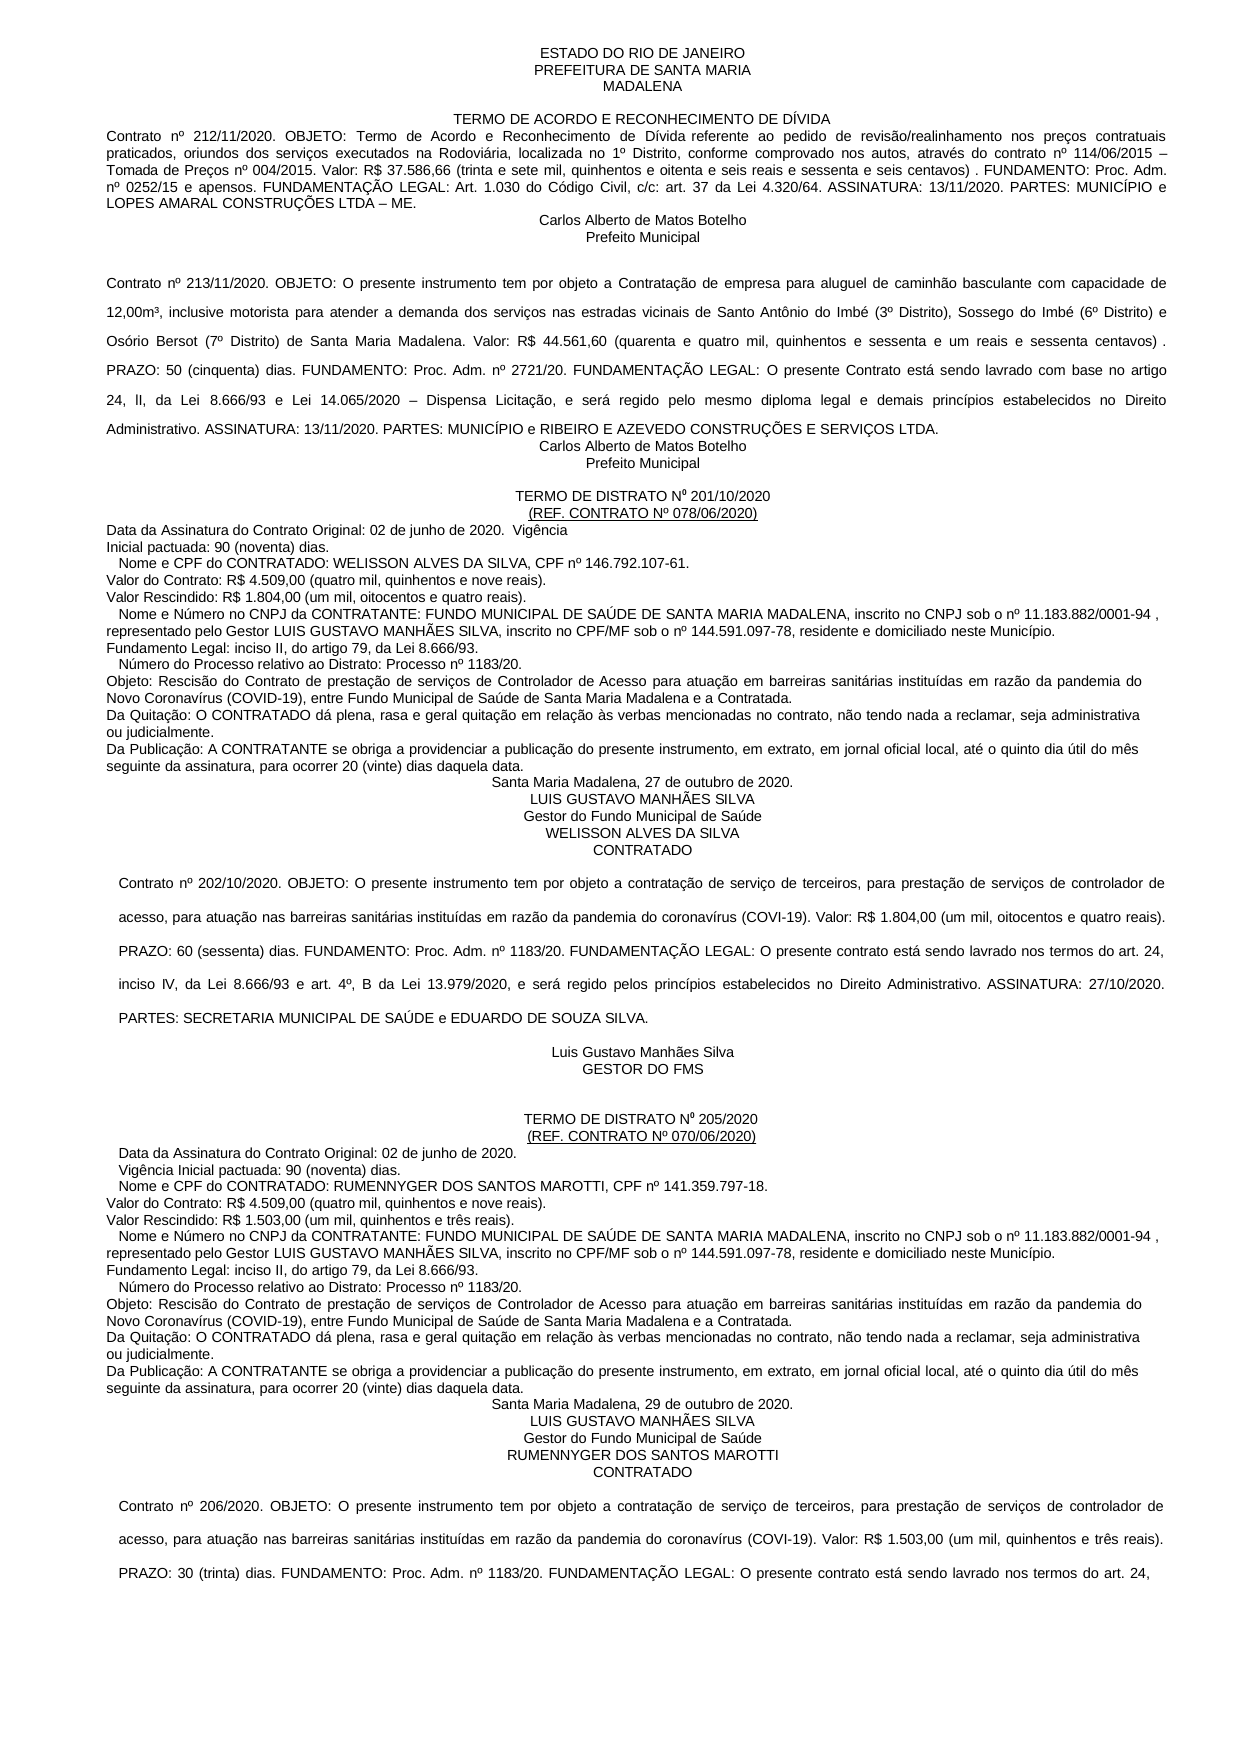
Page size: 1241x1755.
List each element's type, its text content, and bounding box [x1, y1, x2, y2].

text Número do Processo relativo ao Distrato: Processo nº 1183/20. [118, 656, 1178, 673]
text Nome e Número no CNPJ da CONTRATANTE: FUNDO MUNICIPAL DE SAÚDE DE SANTA MARIA MADALENA, inscrito no CNPJ sob o nº 11.183.882/0001-94 , [118, 1228, 1178, 1245]
text Da Quitação: O CONTRATADO dá plena, rasa e geral quitação em relação às verbas mencionadas no contrato, não tendo nada a reclamar, seja administrativa ou judicialmente. [106, 1329, 1164, 1363]
text Luis Gustavo Manhães Silva GESTOR DO FMS [538, 1043, 747, 1077]
text representado pelo Gestor LUIS GUSTAVO MANHÃES SILVA, inscrito no CPF/MF sob o nº 144.591.097-78, residente e domiciliado neste Município. Fundamento Legal: inciso II, do artigo 79, da Lei 8.666/93. [106, 622, 1141, 656]
text Valor do Contrato: R$ 4.509,00 (quatro mil, quinhentos e nove reais). Valor Rescindido: R$ 1.503,00 (um mil, quinhentos e três reais). [106, 1195, 568, 1228]
text Valor do Contrato: R$ 4.509,00 (quatro mil, quinhentos e nove reais). Valor Rescindido: R$ 1.804,00 (um mil, oitocentos e quatro reais). [106, 572, 568, 606]
text Nome e CPF do CONTRATADO: WELISSON ALVES DA SILVA, CPF nº 146.792.107-61. [118, 555, 1178, 572]
text Da Publicação: A CONTRATANTE se obriga a providenciar a publicação do presente instrumento, em extrato, em jornal oficial local, até o quinto dia útil do mês seguinte da assinatura, para ocorrer 20 (vinte) dias daquela data. [106, 740, 1164, 774]
text TERMO DE DISTRATO N0 201/10/2020 (REF. CONTRATO Nº 078/06/2020) [514, 488, 772, 522]
text Da Quitação: O CONTRATADO dá plena, rasa e geral quitação em relação às verbas mencionadas no contrato, não tendo nada a reclamar, seja administrativa ou judicialmente. [106, 707, 1164, 740]
text Data da Assinatura do Contrato Original: 02 de junho de 2020. Vigência Inicial pactuada: 90 (noventa) dias. [118, 1144, 521, 1178]
text Gestor do Fundo Municipal de Saúde WELISSON ALVES DA SILVA CONTRATADO [513, 808, 772, 858]
text Santa Maria Madalena, 29 de outubro de 2020. [490, 1396, 795, 1413]
text TERMO DE ACORDO E RECONHECIMENTO DE DÍVIDA [453, 111, 1178, 128]
text representado pelo Gestor LUIS GUSTAVO MANHÃES SILVA, inscrito no CPF/MF sob o nº 144.591.097-78, residente e domiciliado neste Município. Fundamento Legal: inciso II, do artigo 79, da Lei 8.666/93. [106, 1245, 1141, 1279]
text Número do Processo relativo ao Distrato: Processo nº 1183/20. [118, 1279, 1178, 1296]
text Nome e Número no CNPJ da CONTRATANTE: FUNDO MUNICIPAL DE SAÚDE DE SANTA MARIA MADALENA, inscrito no CNPJ sob o nº 11.183.882/0001-94 , [118, 606, 1178, 622]
text Contrato nº 212/11/2020. OBJETO: Termo de Acordo e Reconhecimento de Dívida referente ao pedido de revisão/realinhamento nos preços contratuais praticados, oriundos dos serviços executados na Rodoviária, localizada no 1º Distrito, conforme comprovado nos autos, através do contrato nº 114/06/2015 – Tomada de Preços nº 004/2015. Valor: R$ 37.586,66 (trinta e sete mil, quinhentos e oitenta e seis reais e sessenta e seis centavos) . FUNDAMENTO: Proc. Adm. nº 0252/15 e apensos. FUNDAMENTAÇÃO LEGAL: Art. 1.030 do Código Civil, c/c: art. 37 da Lei 4.320/64. ASSINATURA: 13/11/2020. PARTES: MUNICÍPIO e LOPES AMARAL CONSTRUÇÕES LTDA – ME. [106, 128, 1167, 212]
text Contrato nº 202/10/2020. OBJETO: O presente instrumento tem por objeto a contratação de serviço de terceiros, para prestação de serviços de controlador de acesso, para atuação nas barreiras sanitárias instituídas em razão da pandemia do coronavírus (COVI-19). Valor: R$ 1.804,00 (um mil, oitocentos e quatro reais). PRAZO: 60 (sessenta) dias. FUNDAMENTO: Proc. Adm. nº 1183/20. FUNDAMENTAÇÃO LEGAL: O presente contrato está sendo lavrado nos termos do art. 24, inciso IV, da Lei 8.666/93 e art. 4º, B da Lei 13.979/2020, e será regido pelos princípios estabelecidos no Direito Administrativo. ASSINATURA: 27/10/2020. PARTES: SECRETARIA MUNICIPAL DE SAÚDE e EDUARDO DE SOUZA SILVA. [118, 875, 1166, 1026]
text Carlos Alberto de Matos Botelho Prefeito Municipal [538, 212, 747, 246]
text Carlos Alberto de Matos Botelho Prefeito Municipal [538, 437, 747, 471]
text Gestor do Fundo Municipal de Saúde RUMENNYGER DOS SANTOS MAROTTI CONTRATADO [505, 1430, 780, 1480]
text Objeto: Rescisão do Contrato de prestação de serviços de Controlador de Acesso para atuação em barreiras sanitárias instituídas em razão da pandemia do Novo Coronavírus (COVID-19), entre Fundo Municipal de Saúde de Santa Maria Madalena e a Contratada. [106, 673, 1164, 707]
text Da Publicação: A CONTRATANTE se obriga a providenciar a publicação do presente instrumento, em extrato, em jornal oficial local, até o quinto dia útil do mês seguinte da assinatura, para ocorrer 20 (vinte) dias daquela data. [106, 1363, 1164, 1396]
text Objeto: Rescisão do Contrato de prestação de serviços de Controlador de Acesso para atuação em barreiras sanitárias instituídas em razão da pandemia do Novo Coronavírus (COVID-19), entre Fundo Municipal de Saúde de Santa Maria Madalena e a Contratada. [106, 1296, 1164, 1329]
text LUIS GUSTAVO MANHÃES SILVA [490, 791, 795, 807]
text TERMO DE DISTRATO N0 205/2020 (REF. CONTRATO Nº 070/06/2020) [524, 1111, 791, 1144]
text Nome e CPF do CONTRATADO: RUMENNYGER DOS SANTOS MAROTTI, CPF nº 141.359.797-18. [118, 1178, 1178, 1195]
text Data da Assinatura do Contrato Original: 02 de junho de 2020. Vigência Inicial pactuada: 90 (noventa) dias. [106, 522, 568, 555]
text Santa Maria Madalena, 27 de outubro de 2020. [490, 774, 795, 791]
text Contrato nº 213/11/2020. OBJETO: O presente instrumento tem por objeto a Contratação de empresa para aluguel de caminhão basculante com capacidade de 12,00m³, inclusive motorista para atender a demanda dos serviços nas estradas vicinais de Santo Antônio do Imbé (3º Distrito), Sossego do Imbé (6º Distrito) e Osório Bersot (7º Distrito) de Santa Maria Madalena. Valor: R$ 44.561,60 (quarenta e quatro mil, quinhentos e sessenta e um reais e sessenta centavos) . PRAZO: 50 (cinquenta) dias. FUNDAMENTO: Proc. Adm. nº 2721/20. FUNDAMENTAÇÃO LEGAL: O presente Contrato está sendo lavrado com base no artigo 24, lI, da Lei 8.666/93 e Lei 14.065/2020 – Dispensa Licitação, e será regido pelo mesmo diploma legal e demais princípios estabelecidos no Direito Administrativo. ASSINATURA: 13/11/2020. PARTES: MUNICÍPIO e RIBEIRO E AZEVEDO CONSTRUÇÕES E SERVIÇOS LTDA. [106, 262, 1167, 437]
text LUIS GUSTAVO MANHÃES SILVA [490, 1413, 795, 1430]
text Contrato nº 206/2020. OBJETO: O presente instrumento tem por objeto a contratação de serviço de terceiros, para prestação de serviços de controlador de acesso, para atuação nas barreiras sanitárias instituídas em razão da pandemia do coronavírus (COVI-19). Valor: R$ 1.503,00 (um mil, quinhentos e três reais). PRAZO: 30 (trinta) dias. FUNDAMENTO: Proc. Adm. nº 1183/20. FUNDAMENTAÇÃO LEGAL: O presente contrato está sendo lavrado nos termos do art. 24, [118, 1497, 1165, 1581]
